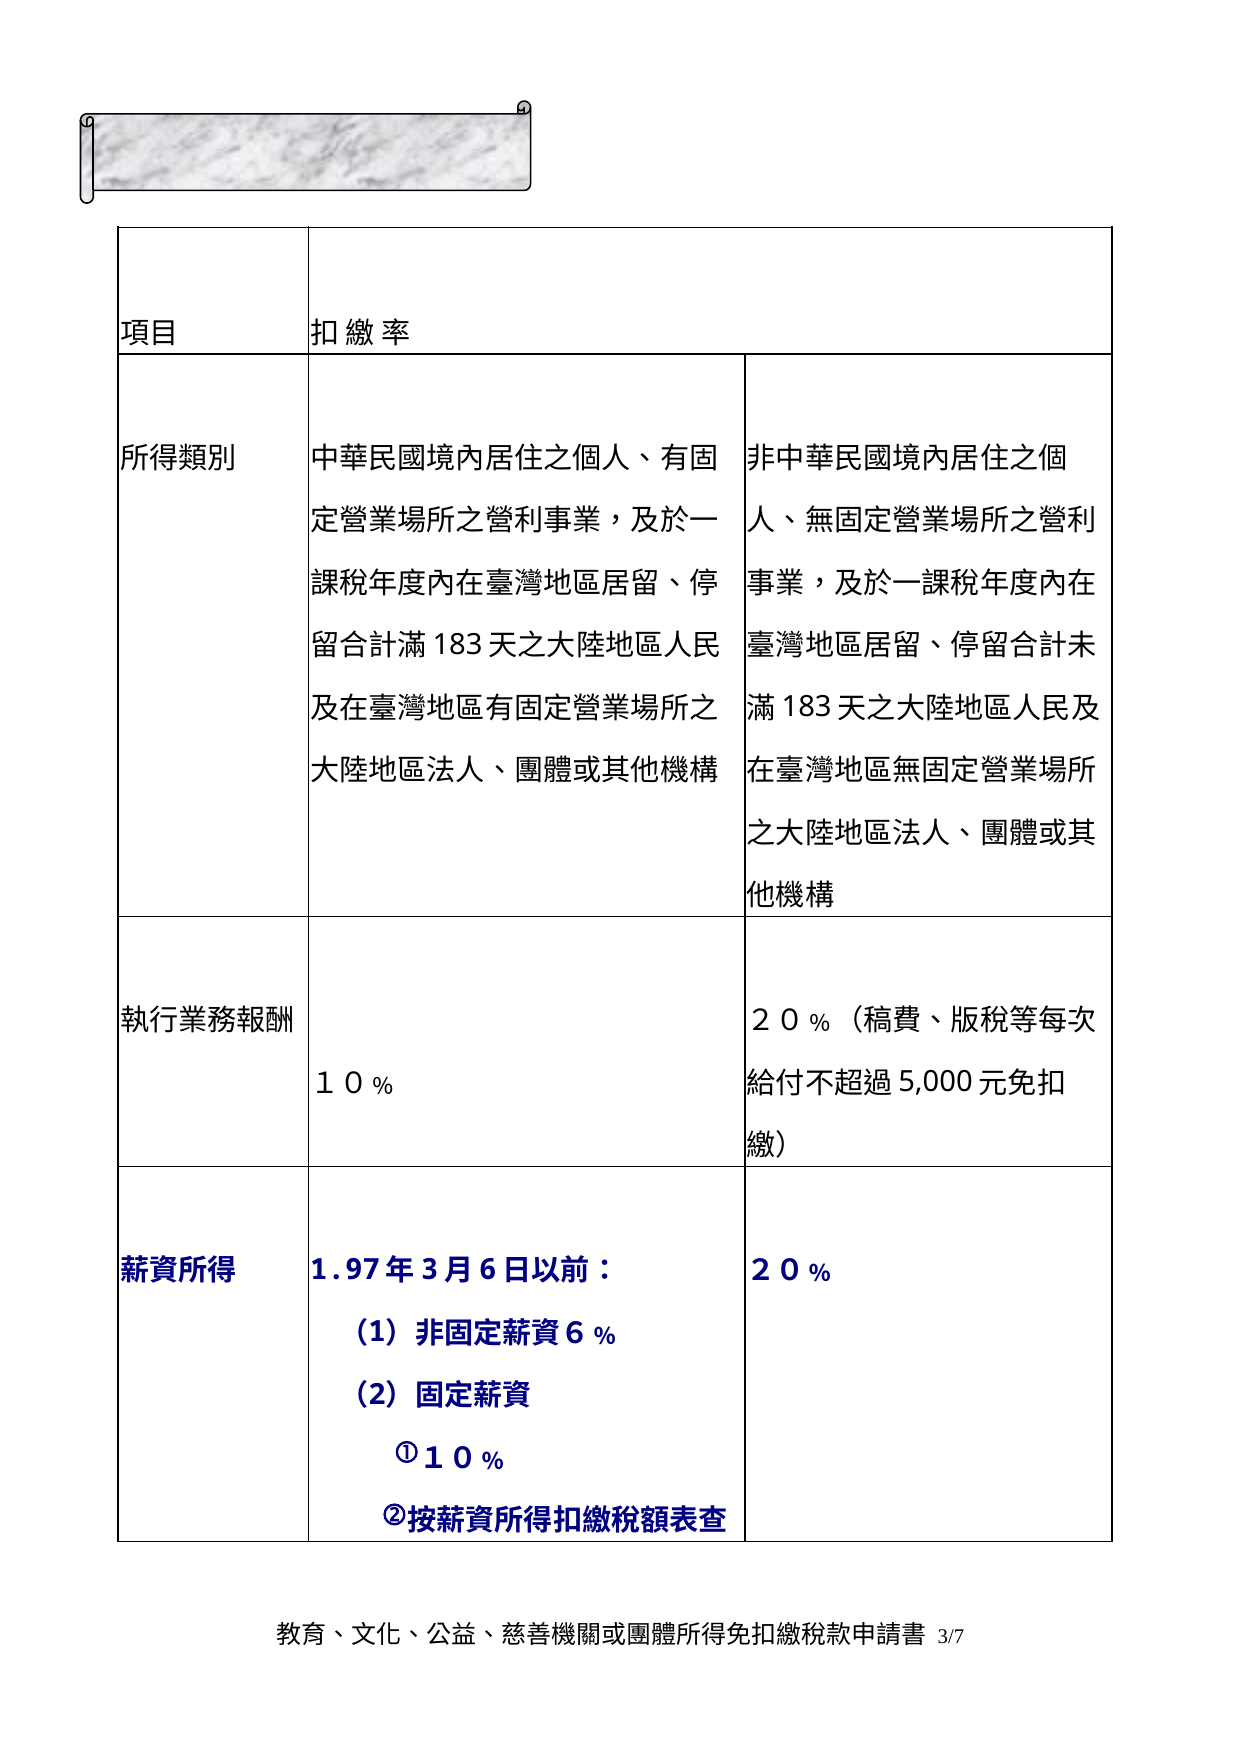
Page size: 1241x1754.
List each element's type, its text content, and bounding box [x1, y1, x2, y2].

table_cell ２０﹪ [746, 1167, 1111, 1541]
table_cell 薪資所得 [119, 1167, 308, 1541]
table_header 扣 繳 率 [309, 228, 1111, 353]
table_header 項目 [119, 228, 308, 353]
text 各類所得之扣繳率簡表 [529, 101, 1122, 164]
table_cell 執行業務報酬 [119, 917, 308, 1166]
table_cell ２０﹪（稿費、版稅等每次給付不超過5,000元免扣繳） [746, 917, 1111, 1166]
table_cell 中華民國境內居住之個人、有固定營業場所之營利事業，及於一課稅年度內在臺灣地區居留、停留合計滿183天之大陸地區人民及在臺灣地區有固定營業場所之大陸地區法人、團體或其他機構 [309, 355, 744, 916]
table_cell 非中華民國境內居住之個人、無固定營業場所之營利事業，及於一課稅年度內在臺灣地區居留、停留合計未滿183天之大陸地區人民及在臺灣地區無固定營業場所之大陸地區法人、團體或其他機構 [746, 355, 1111, 916]
table_cell 所得類別 [119, 355, 308, 916]
table_cell 1.97年3月6日以前： （1）非固定薪資６﹪ （2）固定薪資 １０﹪ 按薪資所得扣繳稅額表查 [309, 1167, 744, 1541]
text 各類所得之扣繳率簡表 [118, 101, 519, 113]
table_cell １０﹪ [309, 917, 744, 1166]
